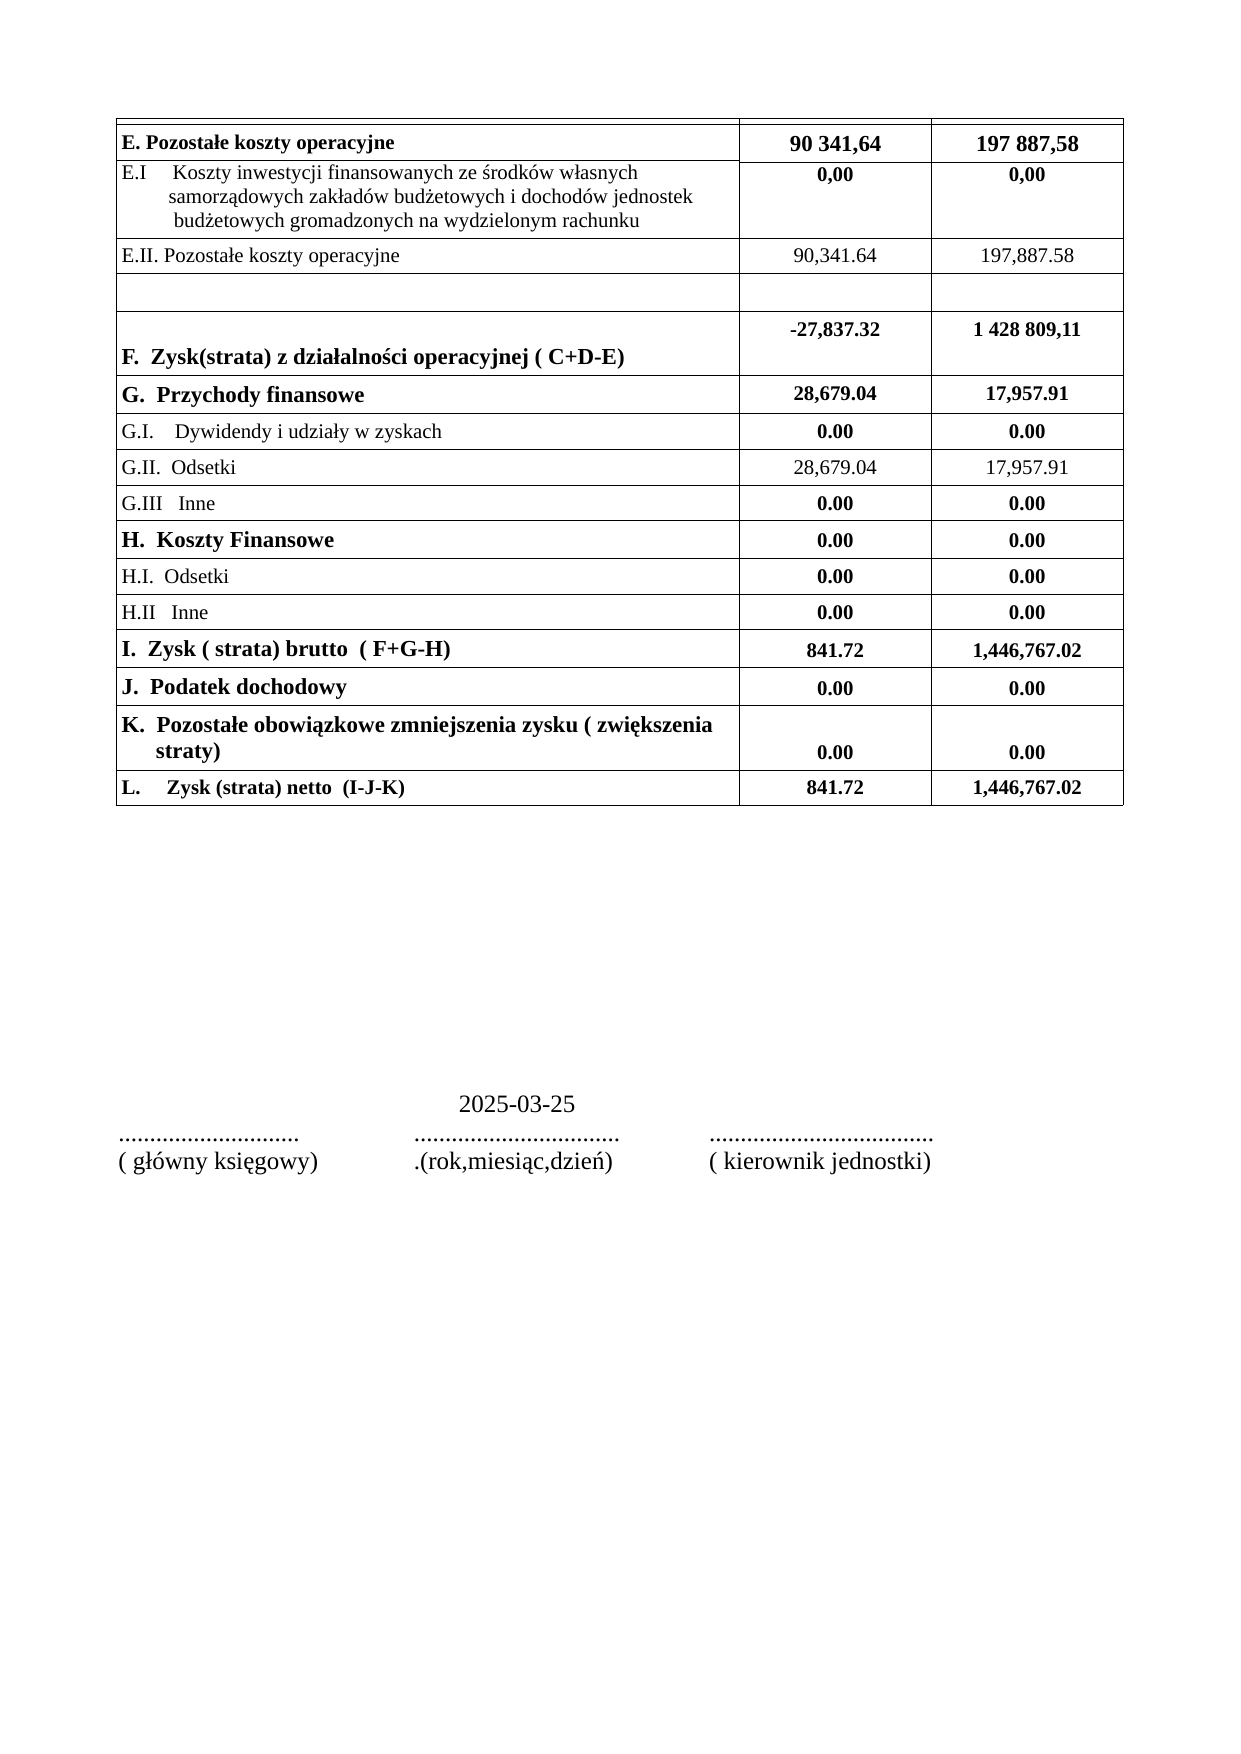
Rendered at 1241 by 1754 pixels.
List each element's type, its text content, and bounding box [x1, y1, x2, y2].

table_cell H.II Inne [117, 595, 739, 629]
table_cell L. Zysk (strata) netto (I-J-K) [117, 771, 739, 805]
table_cell [932, 274, 1123, 311]
table_cell [117, 274, 739, 311]
table_cell [932, 119, 1123, 124]
table_cell E.II. Pozostałe koszty operacyjne [117, 239, 739, 273]
table_cell [740, 274, 931, 311]
table_cell 28 679,04 [740, 376, 931, 413]
table_cell 0,00 [740, 414, 931, 449]
text 2025-03-25 [118, 1089, 1122, 1118]
table_cell -27 837,32 [740, 312, 931, 375]
table_cell G.II. Odsetki [117, 450, 739, 484]
table_cell 0,00 [932, 486, 1123, 520]
table_cell G. Przychody finansowe [117, 376, 739, 413]
table_header E. Pozostałe koszty operacyjne [117, 125, 739, 159]
table_cell 17 957,91 [932, 376, 1123, 413]
table_cell I. Zysk ( strata) brutto ( F+G-H) [117, 630, 739, 667]
table_cell 1 446 767,02 [932, 630, 1123, 667]
table_cell G.III Inne [117, 486, 739, 520]
table_cell 0,00 [932, 414, 1123, 449]
table_cell 841,72 [740, 771, 931, 805]
table_cell 0,00 [932, 521, 1123, 558]
table_cell 0,00 [932, 163, 1123, 238]
table_cell 0,00 [740, 163, 931, 238]
table_cell 28 679,04 [740, 450, 931, 484]
table_cell 841,72 [740, 630, 931, 667]
table_cell 0,00 [740, 559, 931, 594]
table_cell 0,00 [932, 595, 1123, 629]
table_cell H.I. Odsetki [117, 559, 739, 594]
table_cell [740, 119, 931, 124]
table_cell 0,00 [740, 486, 931, 520]
table_header 90 341,64 [740, 125, 931, 162]
table_cell 0,00 [740, 706, 931, 769]
table_cell 1 446 767,02 [932, 771, 1123, 805]
table_header 197 887,58 [932, 125, 1123, 162]
table_cell 0,00 [740, 668, 931, 705]
table_cell H. Koszty Finansowe [117, 521, 739, 558]
text ............................. ................................. .................................... ( główny księgowy) .(rok,miesiąc,dzień) ( kierownik jednostki) [118, 1118, 1122, 1175]
table_cell 1 428 809,11 [932, 312, 1123, 375]
table_cell F. Zysk(strata) z działalności operacyjnej ( C+D-E) [117, 312, 739, 375]
table_cell 0,00 [932, 706, 1123, 769]
table_cell 197 887,58 [932, 239, 1123, 273]
table_cell 0,00 [932, 559, 1123, 594]
table_cell 0,00 [932, 668, 1123, 705]
table_cell 0,00 [740, 521, 931, 558]
table_cell G.I. Dywidendy i udziały w zyskach [117, 414, 739, 449]
table_cell J. Podatek dochodowy [117, 668, 739, 705]
table_cell K. Pozostałe obowiązkowe zmniejszenia zysku ( zwiększenia straty) [117, 706, 739, 769]
table_cell 90 341,64 [740, 239, 931, 273]
table_cell 17 957,91 [932, 450, 1123, 484]
table_cell 0,00 [740, 595, 931, 629]
table_cell E.I Koszty inwestycji finansowanych ze środków własnych samorządowych zakładów budżetowych i dochodów jednostek budżetowych gromadzonych na wydzielonym rachunku [117, 161, 739, 238]
